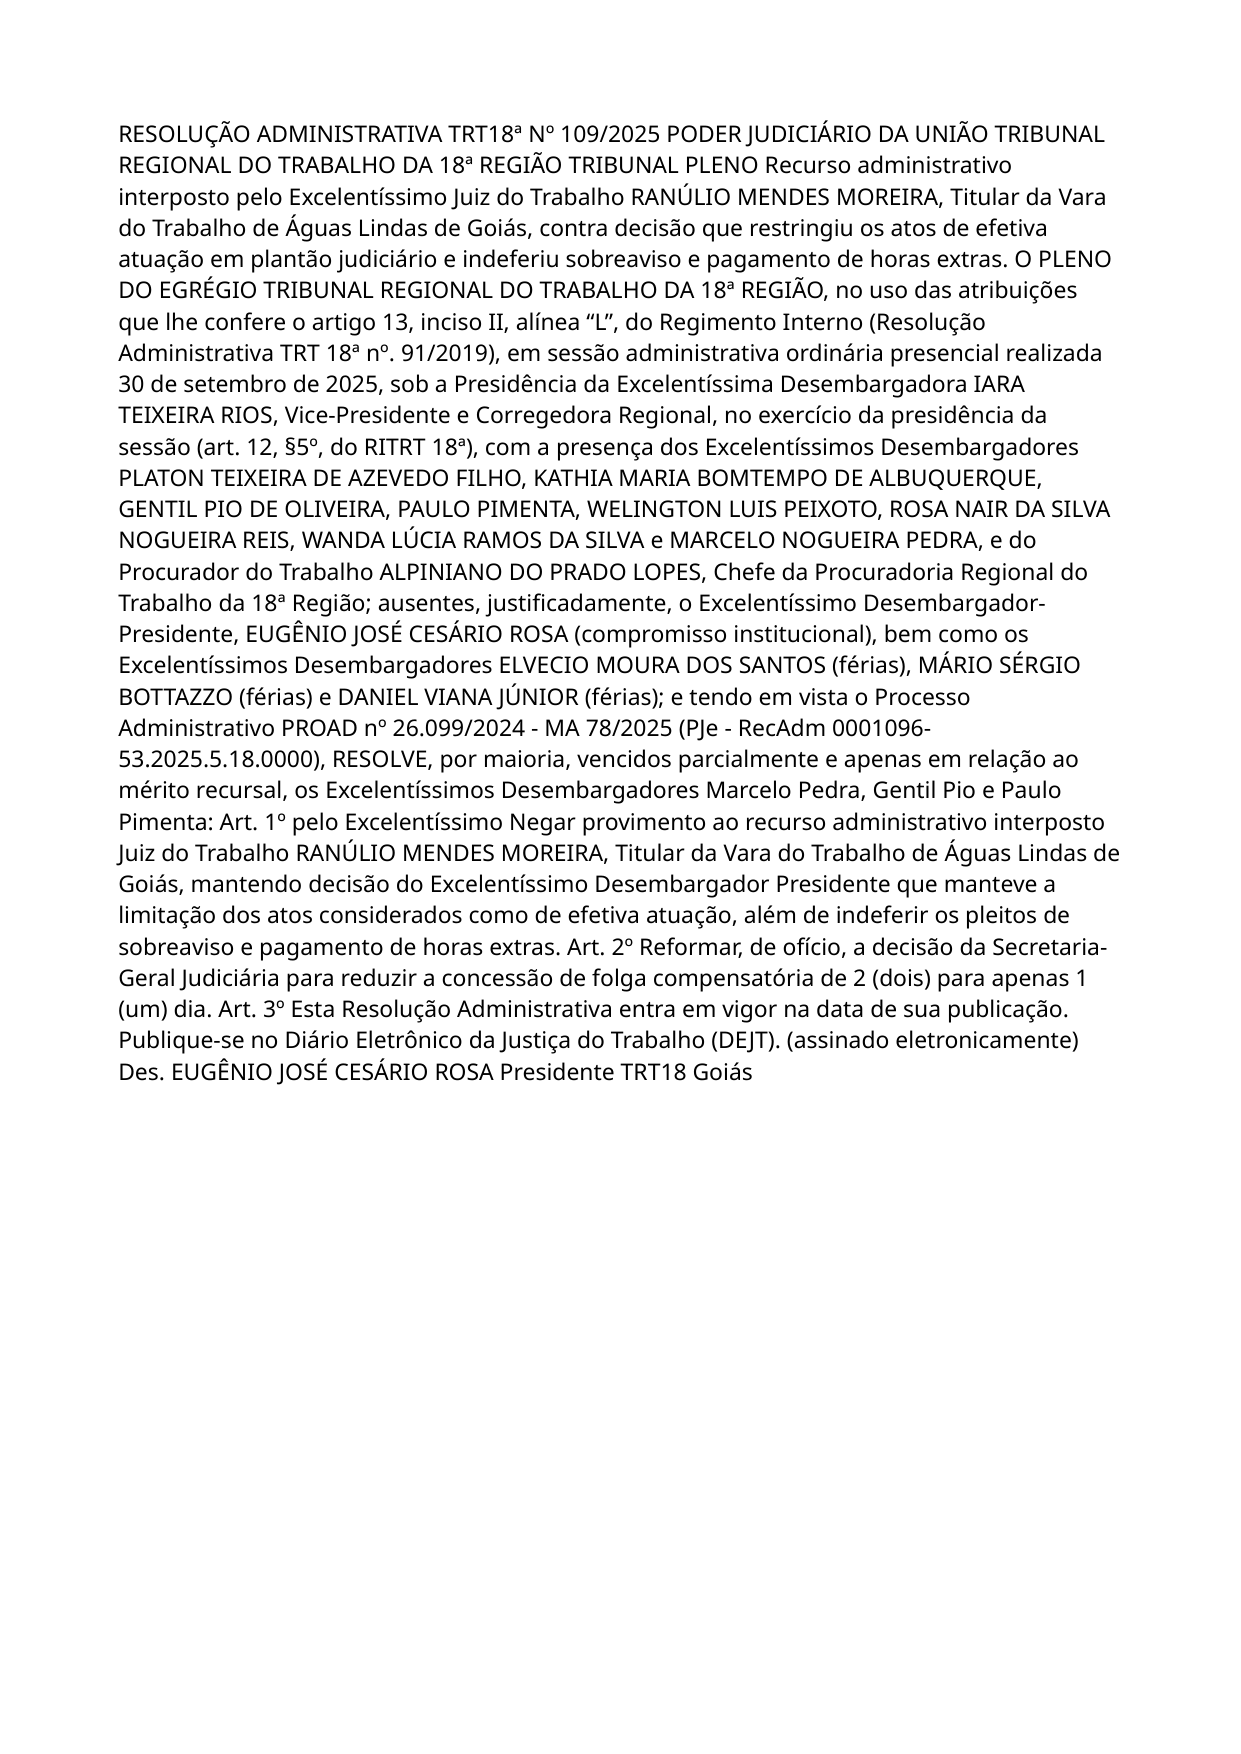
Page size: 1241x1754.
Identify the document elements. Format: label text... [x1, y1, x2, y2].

text RESOLUÇÃO ADMINISTRATIVA TRT18ª Nº 109/2025 PODER JUDICIÁRIO DA UNIÃO TRIBUNAL REGIONAL DO TRABALHO DA 18ª REGIÃO TRIBUNAL PLENO Recurso administrativo interposto pelo Excelentíssimo Juiz do Trabalho RANÚLIO MENDES MOREIRA, Titular da Vara do Trabalho de Águas Lindas de Goiás, contra decisão que restringiu os atos de efetiva atuação em plantão judiciário e indeferiu sobreaviso e pagamento de horas extras. O PLENO DO EGRÉGIO TRIBUNAL REGIONAL DO TRABALHO DA 18ª REGIÃO, no uso das atribuições que lhe confere o artigo 13, inciso II, alínea “L”, do Regimento Interno (Resolução Administrativa TRT 18ª nº. 91/2019), em sessão administrativa ordinária presencial realizada 30 de setembro de 2025, sob a Presidência da Excelentíssima Desembargadora IARA TEIXEIRA RIOS, Vice-Presidente e Corregedora Regional, no exercício da presidência da sessão (art. 12, §5º, do RITRT 18ª), com a presença dos Excelentíssimos Desembargadores PLATON TEIXEIRA DE AZEVEDO FILHO, KATHIA MARIA BOMTEMPO DE ALBUQUERQUE, GENTIL PIO DE OLIVEIRA, PAULO PIMENTA, WELINGTON LUIS PEIXOTO, ROSA NAIR DA SILVA NOGUEIRA REIS, WANDA LÚCIA RAMOS DA SILVA e MARCELO NOGUEIRA PEDRA, e do Procurador do Trabalho ALPINIANO DO PRADO LOPES, Chefe da Procuradoria Regional do Trabalho da 18ª Região; ausentes, justificadamente, o Excelentíssimo Desembargador-Presidente, EUGÊNIO JOSÉ CESÁRIO ROSA (compromisso institucional), bem como os Excelentíssimos Desembargadores ELVECIO MOURA DOS SANTOS (férias), MÁRIO SÉRGIO BOTTAZZO (férias) e DANIEL VIANA JÚNIOR (férias); e tendo em vista o Processo Administrativo PROAD nº 26.099/2024 - MA 78/2025 (PJe - RecAdm 0001096-53.2025.5.18.0000), RESOLVE, por maioria, vencidos parcialmente e apenas em relação ao mérito recursal, os Excelentíssimos Desembargadores Marcelo Pedra, Gentil Pio e Paulo Pimenta: Art. 1º pelo Excelentíssimo Negar provimento ao recurso administrativo interposto Juiz do Trabalho RANÚLIO MENDES MOREIRA, Titular da Vara do Trabalho de Águas Lindas de Goiás, mantendo decisão do Excelentíssimo Desembargador Presidente que manteve a limitação dos atos considerados como de efetiva atuação, além de indeferir os pleitos de sobreaviso e pagamento de horas extras. Art. 2º Reformar, de ofício, a decisão da Secretaria-Geral Judiciária para reduzir a concessão de folga compensatória de 2 (dois) para apenas 1 (um) dia. Art. 3º Esta Resolução Administrativa entra em vigor na data de sua publicação. Publique-se no Diário Eletrônico da Justiça do Trabalho (DEJT). (assinado eletronicamente) Des. EUGÊNIO JOSÉ CESÁRIO ROSA Presidente TRT18 Goiás [118, 118, 1122, 1087]
